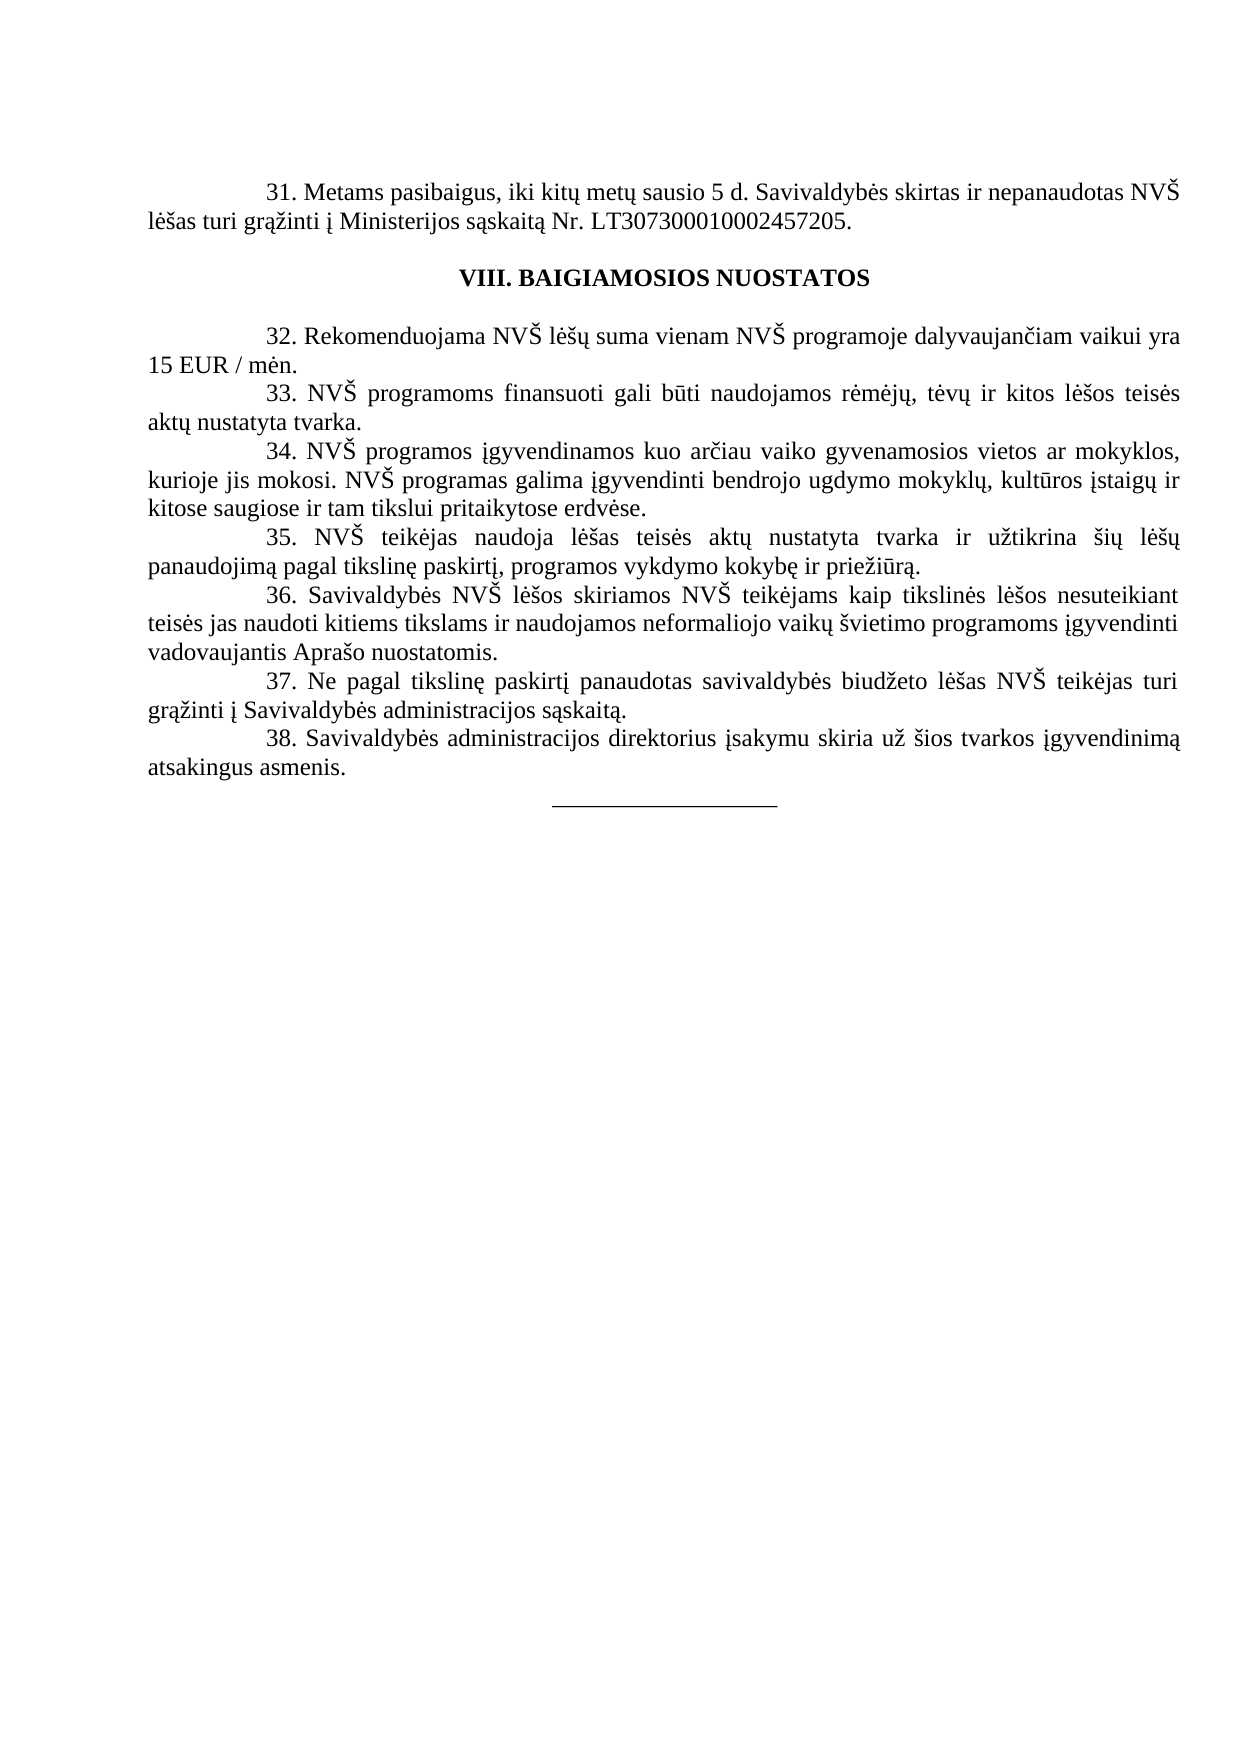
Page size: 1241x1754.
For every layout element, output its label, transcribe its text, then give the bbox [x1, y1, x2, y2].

text 35. NVŠ teikėjas naudoja lėšas teisės aktų nustatyta tvarka ir užtikrina šių lėšų panaudojimą pagal tikslinę paskirtį, programos vykdymo kokybę ir priežiūrą. [148, 522, 1181, 580]
text 31. Metams pasibaigus, iki kitų metų sausio 5 d. Savivaldybės skirtas ir nepanaudotas NVŠ lėšas turi grąžinti į Ministerijos sąskaitą Nr. LT307300010002457205. [148, 177, 1181, 235]
text __________________ [148, 781, 1181, 810]
text 34. NVŠ programos įgyvendinamos kuo arčiau vaiko gyvenamosios vietos ar mokyklos, kurioje jis mokosi. NVŠ programas galima įgyvendinti bendrojo ugdymo mokyklų, kultūros įstaigų ir kitose saugiose ir tam tikslui pritaikytose erdvėse. [148, 436, 1181, 522]
text VIII. BAIGIAMOSIOS NUOSTATOS [148, 263, 1181, 292]
text 36. Savivaldybės NVŠ lėšos skiriamos NVŠ teikėjams kaip tikslinės lėšos nesuteikiant teisės jas naudoti kitiems tikslams ir naudojamos neformaliojo vaikų švietimo programoms įgyvendinti vadovaujantis Aprašo nuostatomis. [148, 580, 1179, 666]
text 38. Savivaldybės administracijos direktorius įsakymu skiria už šios tvarkos įgyvendinimą atsakingus asmenis. [148, 723, 1181, 781]
text 37. Ne pagal tikslinę paskirtį panaudotas savivaldybės biudžeto lėšas NVŠ teikėjas turi grąžinti į Savivaldybės administracijos sąskaitą. [148, 666, 1179, 723]
text 32. Rekomenduojama NVŠ lėšų suma vienam NVŠ programoje dalyvaujančiam vaikui yra 15 EUR / mėn. [148, 321, 1181, 378]
text 33. NVŠ programoms finansuoti gali būti naudojamos rėmėjų, tėvų ir kitos lėšos teisės aktų nustatyta tvarka. [148, 378, 1181, 436]
